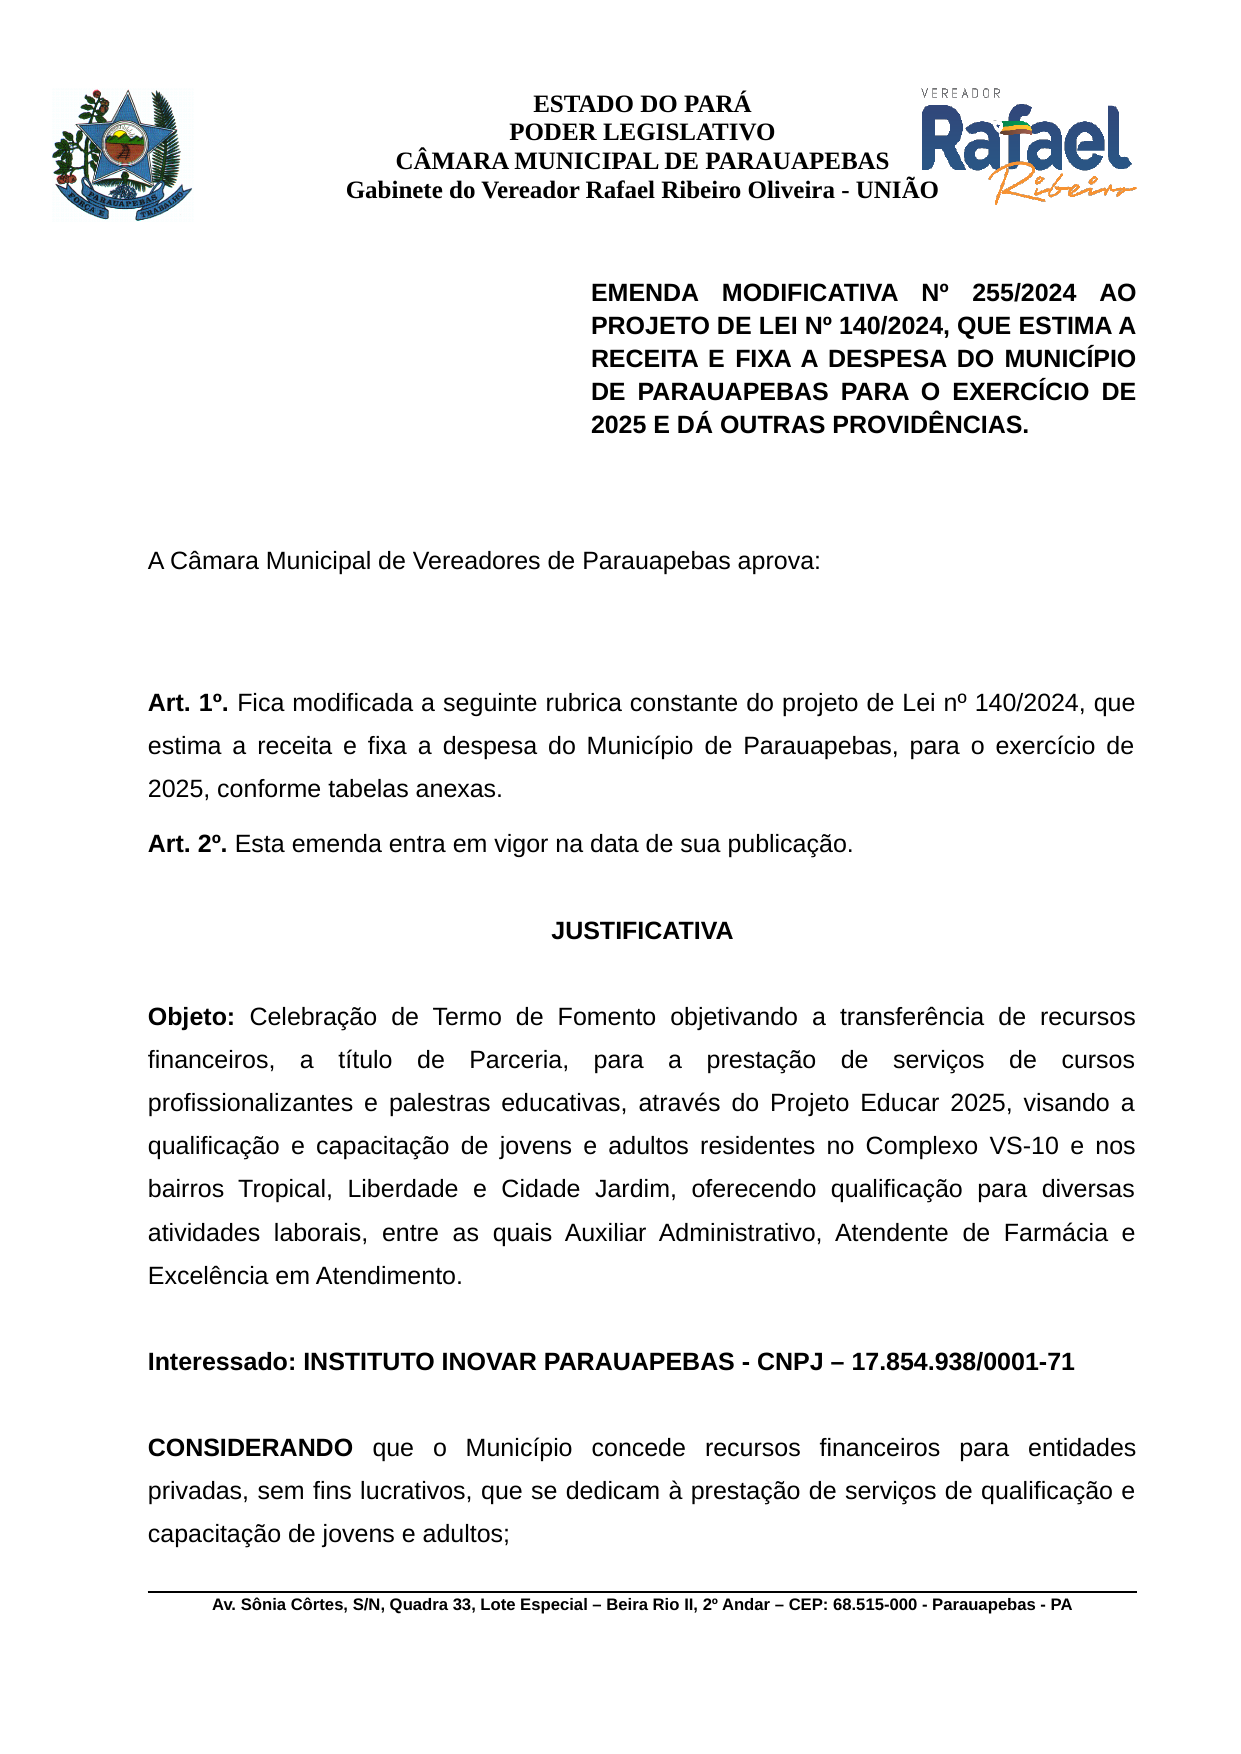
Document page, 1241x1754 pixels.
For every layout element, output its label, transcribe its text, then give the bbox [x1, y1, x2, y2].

text Objeto: Celebração de Termo de Fomento objetivando a transferência de recursos financeiros, a título de Parceria, para a prestação de serviços de cursos profissionalizantes e palestras educativas, através do Projeto Educar 2025, visando a qualificação e capacitação de jovens e adultos residentes no Complexo VS-10 e nos bairros Tropical, Liberdade e Cidade Jardim, oferecendo qualificação para diversas atividades laborais, entre as quais Auxiliar Administrativo, Atendente de Farmácia e Excelência em Atendimento. [148, 1002, 1137, 1289]
text JUSTIFICATIVA [148, 916, 1137, 944]
text EMENDA MODIFICATIVA Nº 255/2024 AO PROJETO DE LEI Nº 140/2024, QUE ESTIMA A RECEITA E FIXA A DESPESA DO MUNICÍPIO DE PARAUAPEBAS PARA O EXERCÍCIO DE 2025 E DÁ OUTRAS PROVIDÊNCIAS. [591, 278, 1137, 439]
text Art. 1º. Fica modificada a seguinte rubrica constante do projeto de Lei nº 140/2024, que estima a receita e fixa a despesa do Município de Parauapebas, para o exercício de 2025, conforme tabelas anexas. [148, 687, 1137, 802]
text A Câmara Municipal de Vereadores de Parauapebas aprova: [148, 546, 1137, 574]
text Art. 2º. Esta emenda entra em vigor na data de sua publicação. [148, 829, 1137, 858]
text Interessado: INSTITUTO INOVAR PARAUAPEBAS - CNPJ – 17.854.938/0001-71 [148, 1347, 1137, 1376]
text CONSIDERANDO que o Município concede recursos financeiros para entidades privadas, sem fins lucrativos, que se dedicam à prestação de serviços de qualificação e capacitação de jovens e adultos; [148, 1433, 1137, 1548]
